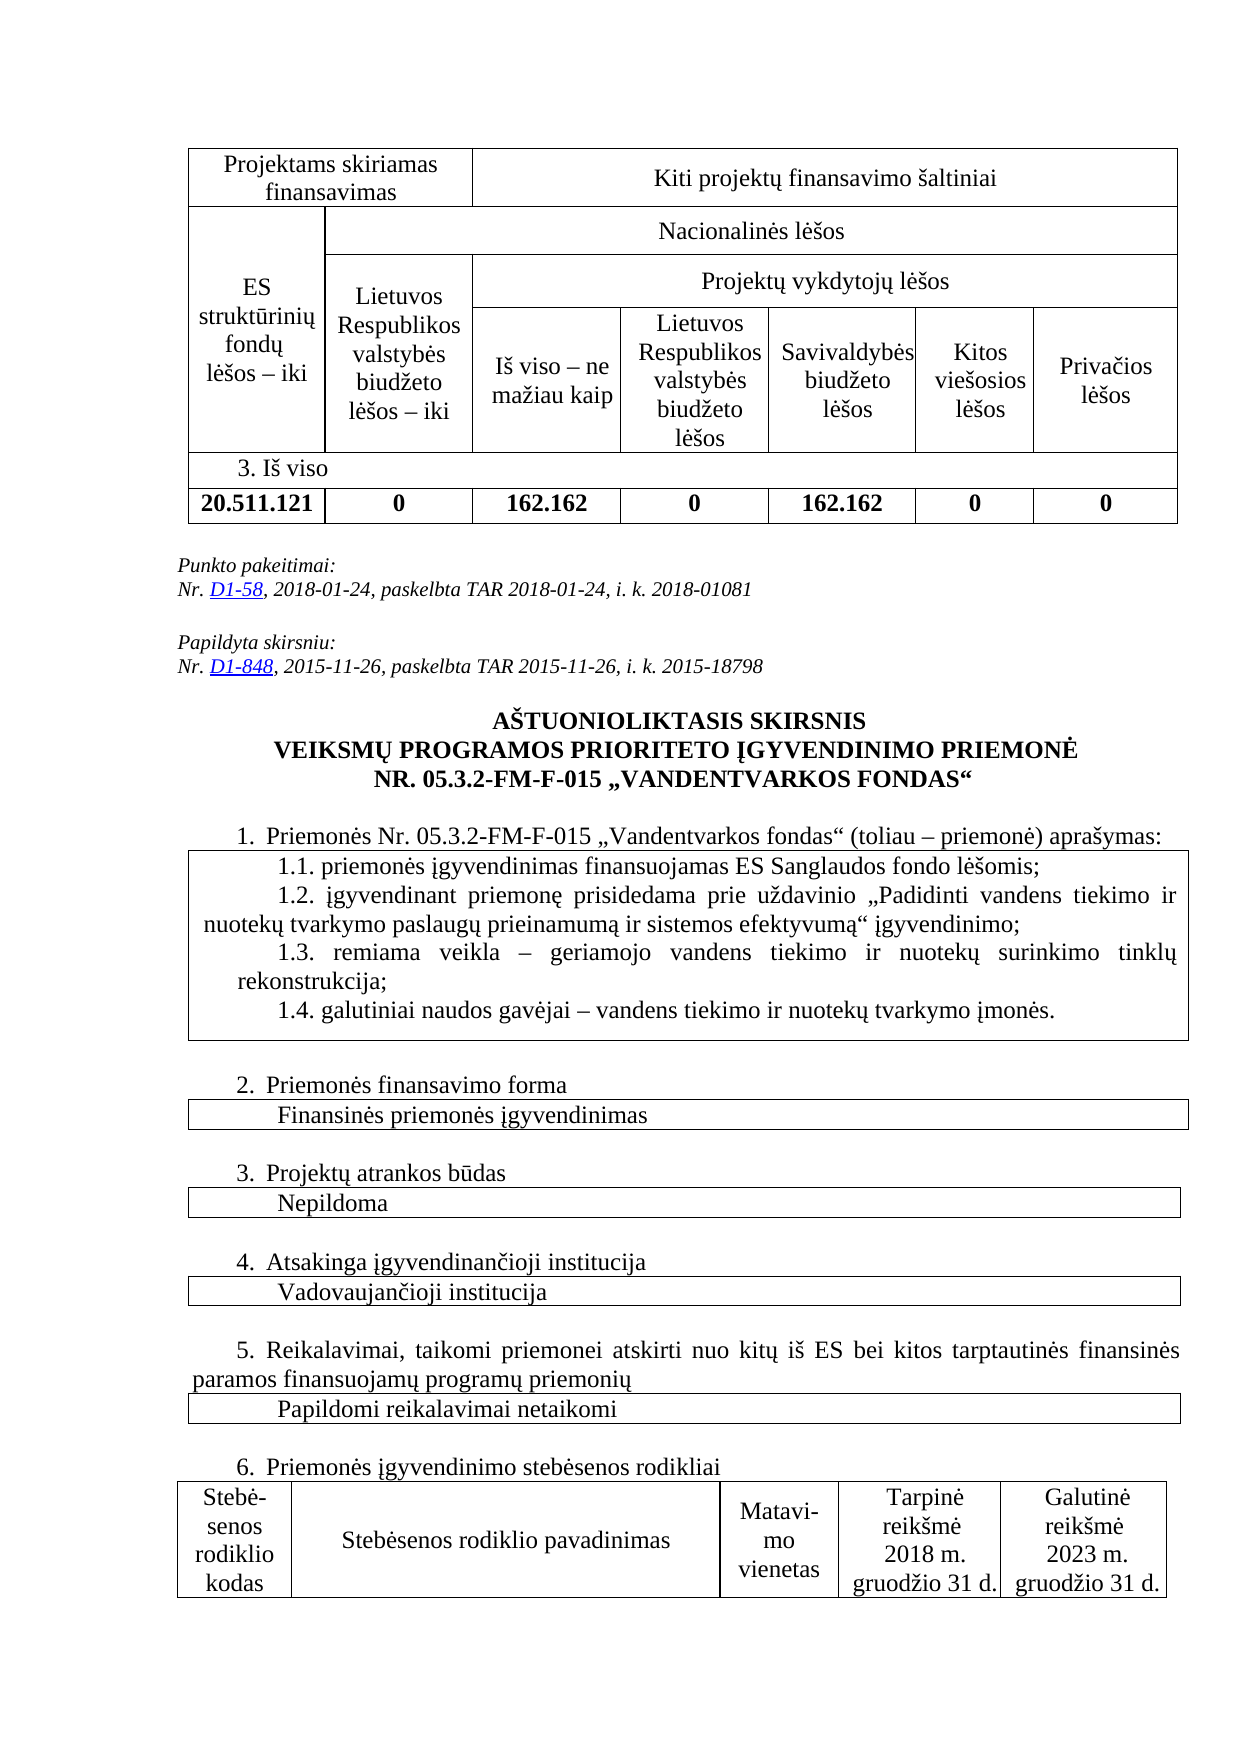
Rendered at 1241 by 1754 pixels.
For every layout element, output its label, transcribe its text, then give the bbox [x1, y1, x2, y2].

text Nr. D1-848, 2015-11-26, paskelbta TAR 2015-11-26, i. k. 2015-18798 [177, 654, 1181, 678]
text Papildyta skirsniu: [177, 629, 1181, 654]
table_header Stebė-senos rodiklio kodas [178, 1482, 291, 1597]
text Punkto pakeitimai: [177, 553, 1181, 577]
table_cell 20.511.121 [189, 489, 324, 523]
text 1. Priemonės Nr. 05.3.2-FM-F-015 „Vandentvarkos fondas“ (toliau – priemonė) aprašymas: [192, 821, 1181, 850]
text 4. Atsakinga įgyvendinančioji institucija [236, 1247, 1181, 1276]
table_cell Kitos viešosios lėšos [916, 308, 1033, 452]
table_header Stebėsenos rodiklio pavadinimas [292, 1482, 719, 1597]
table_cell 0 [1034, 489, 1177, 523]
table_cell 3. Iš viso [189, 453, 1177, 487]
table_cell ES struktūrinių fondų lėšos – iki [189, 207, 324, 452]
text NR. 05.3.2-FM-F-015 „VandenTVARKOS FONDAS“ [165, 764, 1181, 793]
text 5. Reikalavimai, taikomi priemonei atskirti nuo kitų iš ES bei kitos tarptautinės finansinės paramos finansuojamų programų priemonių [192, 1335, 1181, 1393]
table_cell Lietuvos Respublikos valstybės biudžeto lėšos – iki [326, 255, 472, 452]
table_cell Savivaldybės biudžeto lėšos [769, 308, 915, 452]
table_header Nepildoma [189, 1188, 1180, 1217]
table_cell 1.4. galutiniai naudos gavėjai – vandens tiekimo ir nuotekų tvarkymo įmonės. [189, 995, 1188, 1040]
text 3. Projektų atrankos būdas [236, 1158, 1181, 1187]
table_header 1.1. priemonės įgyvendinimas finansuojamas ES Sanglaudos fondo lėšomis; [189, 851, 1188, 880]
text VEIKSMŲ PROGRAMOS PRIORITETO ĮGYVENDINIMO PRIEMONĖ [177, 735, 1181, 764]
table_header Tarpinė reikšmė 2018 m. gruodžio 31 d. [839, 1482, 1000, 1597]
table_header Matavi-mo vienetas [721, 1482, 838, 1597]
table_cell Projektų vykdytojų lėšos [473, 255, 1177, 307]
table_cell Nacionalinės lėšos [326, 207, 1177, 253]
table_cell Privačios lėšos [1034, 308, 1177, 452]
table_cell 162.162 [769, 489, 915, 523]
table_cell 1.2. įgyvendinant priemonę prisidedama prie uždavinio „Padidinti vandens tiekimo ir nuotekų tvarkymo paslaugų prieinamumą ir sistemos efektyvumą“ įgyvendinimo; [189, 880, 1188, 937]
table_header Vadovaujančioji institucija [189, 1277, 1180, 1305]
text 6. Priemonės įgyvendinimo stebėsenos rodikliai [236, 1452, 1181, 1481]
table_cell 0 [621, 489, 768, 523]
table_cell 162.162 [473, 489, 620, 523]
table_cell Lietuvos Respublikos valstybės biudžeto lėšos [621, 308, 768, 452]
table_header Kiti projektų finansavimo šaltiniai [473, 149, 1177, 206]
table_cell 1.3. remiama veikla – geriamojo vandens tiekimo ir nuotekų surinkimo tinklų rekonstrukcija; [189, 938, 1188, 995]
text 2. Priemonės finansavimo forma [236, 1070, 1181, 1099]
table_header Galutinė reikšmė 2023 m. gruodžio 31 d. [1001, 1482, 1166, 1597]
table_cell 0 [916, 489, 1033, 523]
table_header Projektams skiriamas finansavimas [189, 149, 472, 206]
text Nr. D1-58, 2018-01-24, paskelbta TAR 2018-01-24, i. k. 2018-01081 [177, 577, 1181, 601]
table_header Finansinės priemonės įgyvendinimas [189, 1100, 1188, 1129]
table_header Papildomi reikalavimai netaikomi [189, 1394, 1180, 1422]
text AŠTUONIOLIKTASIS SKIRSNIS [177, 706, 1181, 735]
table_cell Iš viso – ne mažiau kaip [473, 308, 620, 452]
table_cell 0 [326, 489, 472, 523]
